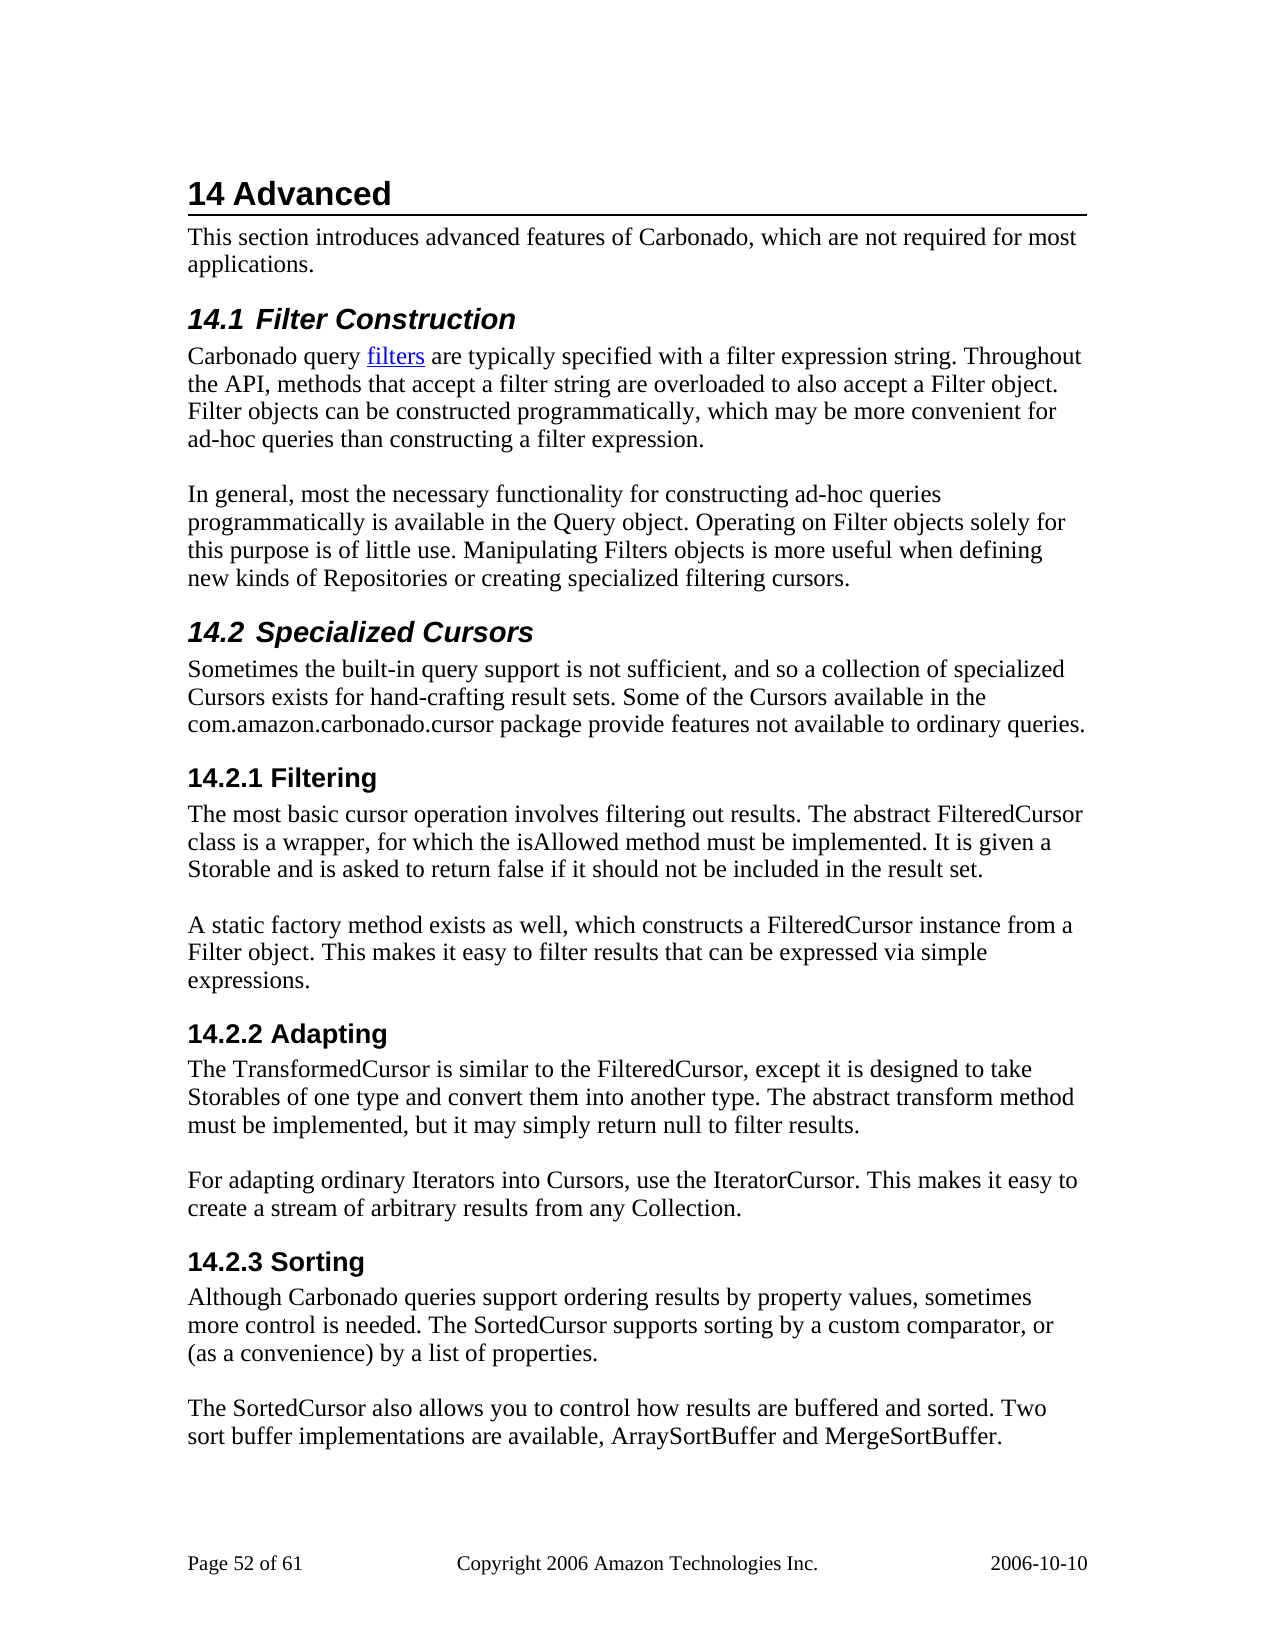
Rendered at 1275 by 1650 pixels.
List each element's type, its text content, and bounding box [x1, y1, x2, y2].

text This section introduces advanced features of Carbonado, which are not required for most applications. [187, 223, 1087, 278]
text The TransformedCursor is similar to the FilteredCursor, except it is designed to take Storables of one type and convert them into another type. The abstract transform method must be implemented, but it may simply return null to filter results. [187, 1055, 1087, 1138]
text In general, most the necessary functionality for constructing ad-hoc queries programmatically is available in the Query object. Operating on Filter objects solely for this purpose is of little use. Manipulating Filters objects is more useful when defining new kinds of Repositories or creating specialized filtering cursors. [187, 481, 1087, 591]
subtitle Filtering [187, 763, 1087, 794]
text Sometimes the built-in query support is not sufficient, and so a collection of specialized Cursors exists for hand-crafting result sets. Some of the Cursors available in the com.amazon.carbonado.cursor package provide features not available to ordinary queries. [187, 655, 1087, 738]
subtitle Specialized Cursors [187, 616, 1087, 649]
subtitle Filter Construction [187, 303, 1087, 336]
text Carbonado query filters are typically specified with a filter expression string. Throughout the API, methods that accept a filter string are overloaded to also accept a Filter object. Filter objects can be constructed programmatically, which may be more convenient for ad-hoc queries than constructing a filter expression. [187, 342, 1087, 453]
text For adapting ordinary Iterators into Cursors, use the IteratorCursor. This makes it easy to create a stream of arbitrary results from any Collection. [187, 1166, 1087, 1222]
text The most basic cursor operation involves filtering out results. The abstract FilteredCursor class is a wrapper, for which the isAllowed method must be implemented. It is given a Storable and is asked to return false if it should not be included in the result set. [187, 800, 1087, 883]
text Although Carbonado queries support ordering results by property values, sometimes more control is needed. The SortedCursor supports sorting by a custom comparator, or (as a convenience) by a list of properties. [187, 1283, 1087, 1366]
text The SortedCursor also allows you to control how results are buffered and sorted. Two sort buffer implementations are available, ArraySortBuffer and MergeSortBuffer. [187, 1394, 1087, 1449]
subtitle Advanced [187, 175, 1087, 216]
text A static factory method exists as well, which constructs a FilteredCursor instance from a Filter object. This makes it easy to filter results that can be expressed via simple expressions. [187, 911, 1087, 994]
subtitle Adapting [187, 1019, 1087, 1049]
subtitle Sorting [187, 1247, 1087, 1277]
